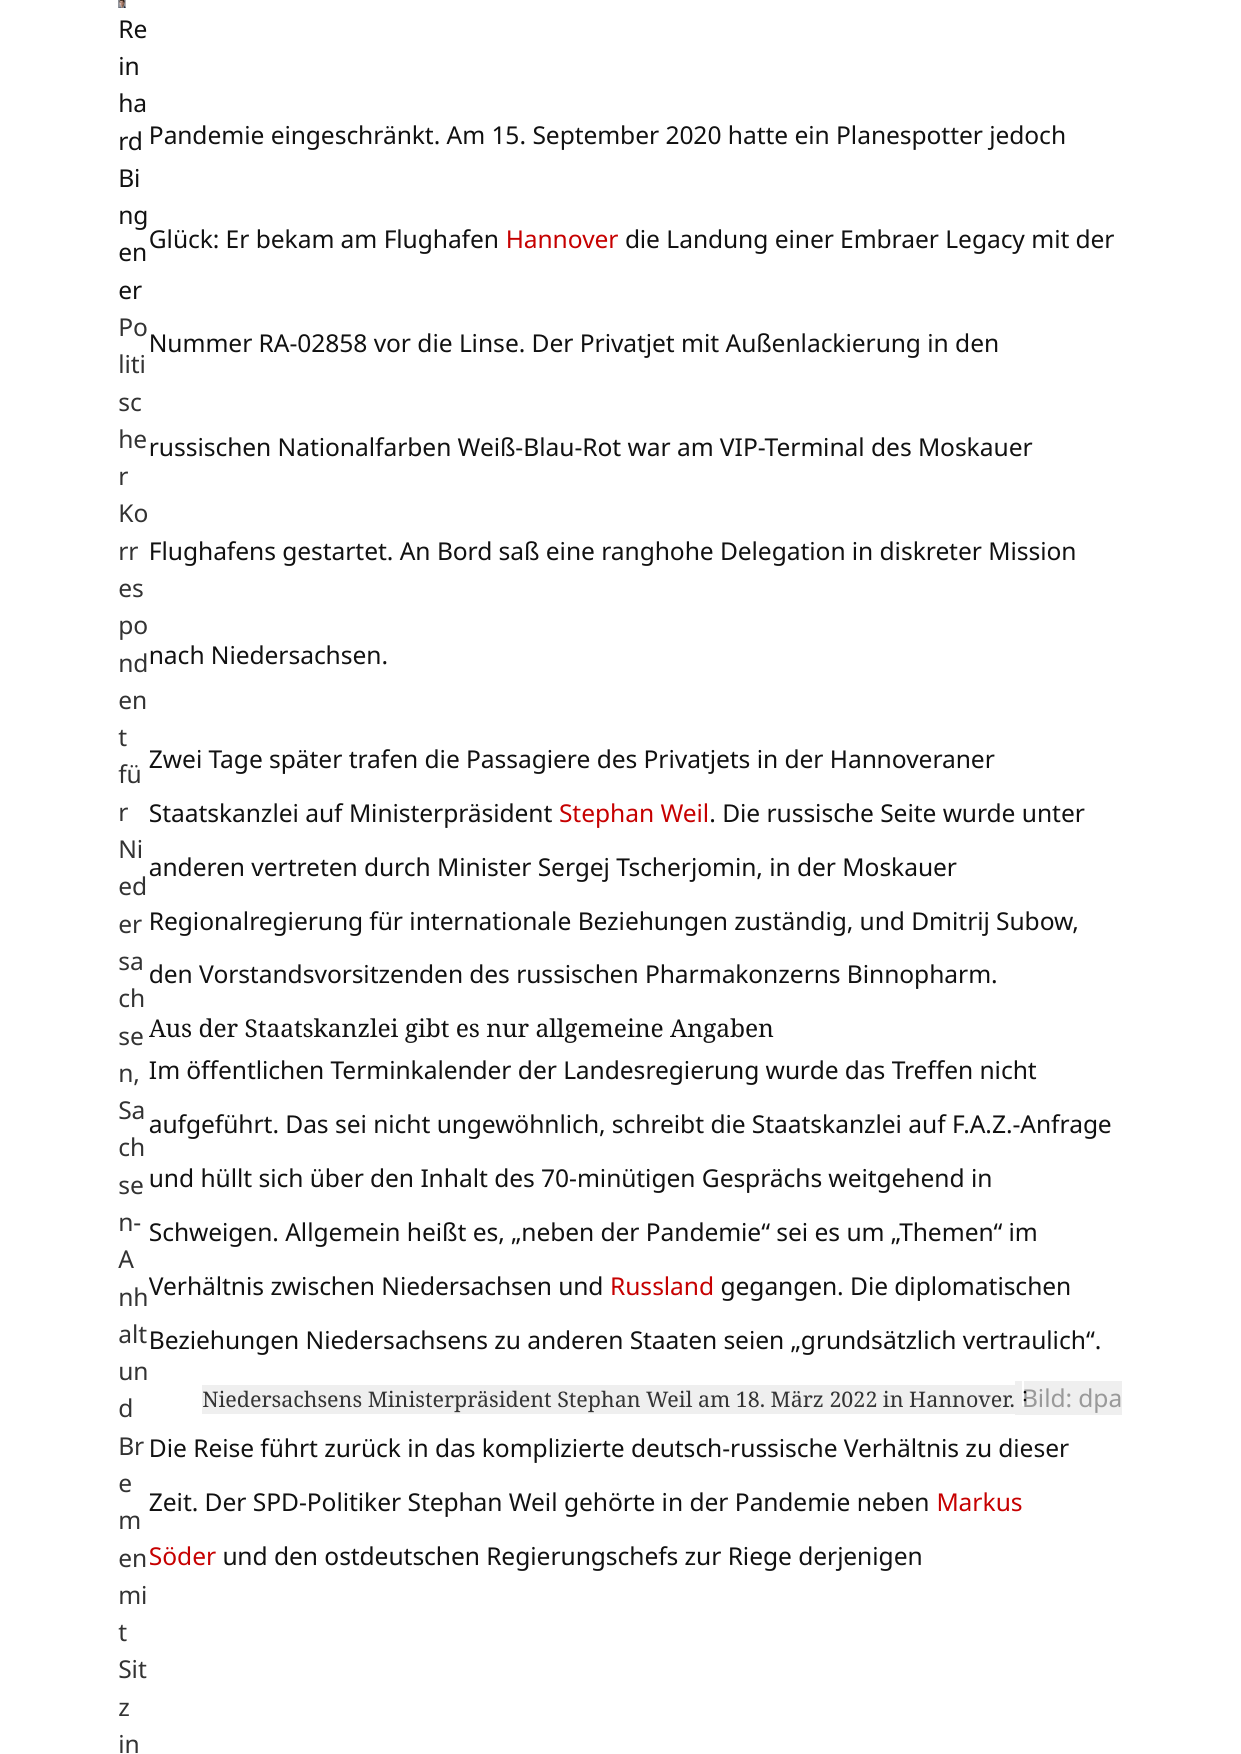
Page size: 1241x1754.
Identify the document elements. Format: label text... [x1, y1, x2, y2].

picture [118, 0, 126, 8]
text Pandemie eingeschränkt. Am 15. September 2020 hatte ein Planespotter jedoch Glück: Er bekam am Flughafen Hannover die Landung einer Embraer Legacy mit der Nummer RA-02858 vor die Linse. Der Privatjet mit Außenlackierung in den russischen Nationalfarben Weiß-Blau-Rot war am VIP-Terminal des Moskauer Flughafens gestartet. An Bord saß eine ranghohe Delegation in diskreter Mission nach Niedersachsen. [149, 118, 1122, 671]
subtitle Aus der Staatskanzlei gibt es nur allgemeine Angaben [149, 1012, 1122, 1045]
text Reinhard Bingener [118, 12, 149, 306]
text Im öffentlichen Terminkalender der Landesregierung wurde das Treffen nicht aufgeführt. Das sei nicht ungewöhnlich, schreibt die Staatskanzlei auf F.A.Z.-Anfrage und hüllt sich über den Inhalt des 70-minütigen Gesprächs weitgehend in Schweigen. Allgemein heißt es, „neben der Pandemie“ sei es um „Themen“ im Verhältnis zwischen Niedersachsen und Russland gegangen. Die diplomatischen Beziehungen Niedersachsens zu anderen Staaten seien „grundsätzlich vertraulich“. [149, 1053, 1122, 1356]
text Niedersachsens Ministerpräsident Stephan Weil am 18. März 2022 in Hannover. Bild: dpa [149, 1381, 1122, 1415]
text Die Reise führt zurück in das komplizierte deutsch-russische Verhältnis zu dieser Zeit. Der SPD-Politiker Stephan Weil gehörte in der Pandemie neben Markus Söder und den ostdeutschen Regierungschefs zur Riege derjenigen [149, 1431, 1122, 1573]
text Zwei Tage später trafen die Passagiere des Privatjets in der Hannoveraner Staatskanzlei auf Ministerpräsident Stephan Weil. Die russische Seite wurde unter anderen vertreten durch Minister Sergej Tscherjomin, in der Moskauer Regionalregierung für internationale Beziehungen zuständig, und Dmitrij Subow, den Vorstandsvorsitzenden des russischen Pharmakonzerns Binnopharm. [149, 742, 1122, 991]
text Politischer Korrespondent für Niedersachsen, Sachsen-Anhalt und Bremen mit Sitz in Hannover. [118, 310, 149, 1754]
